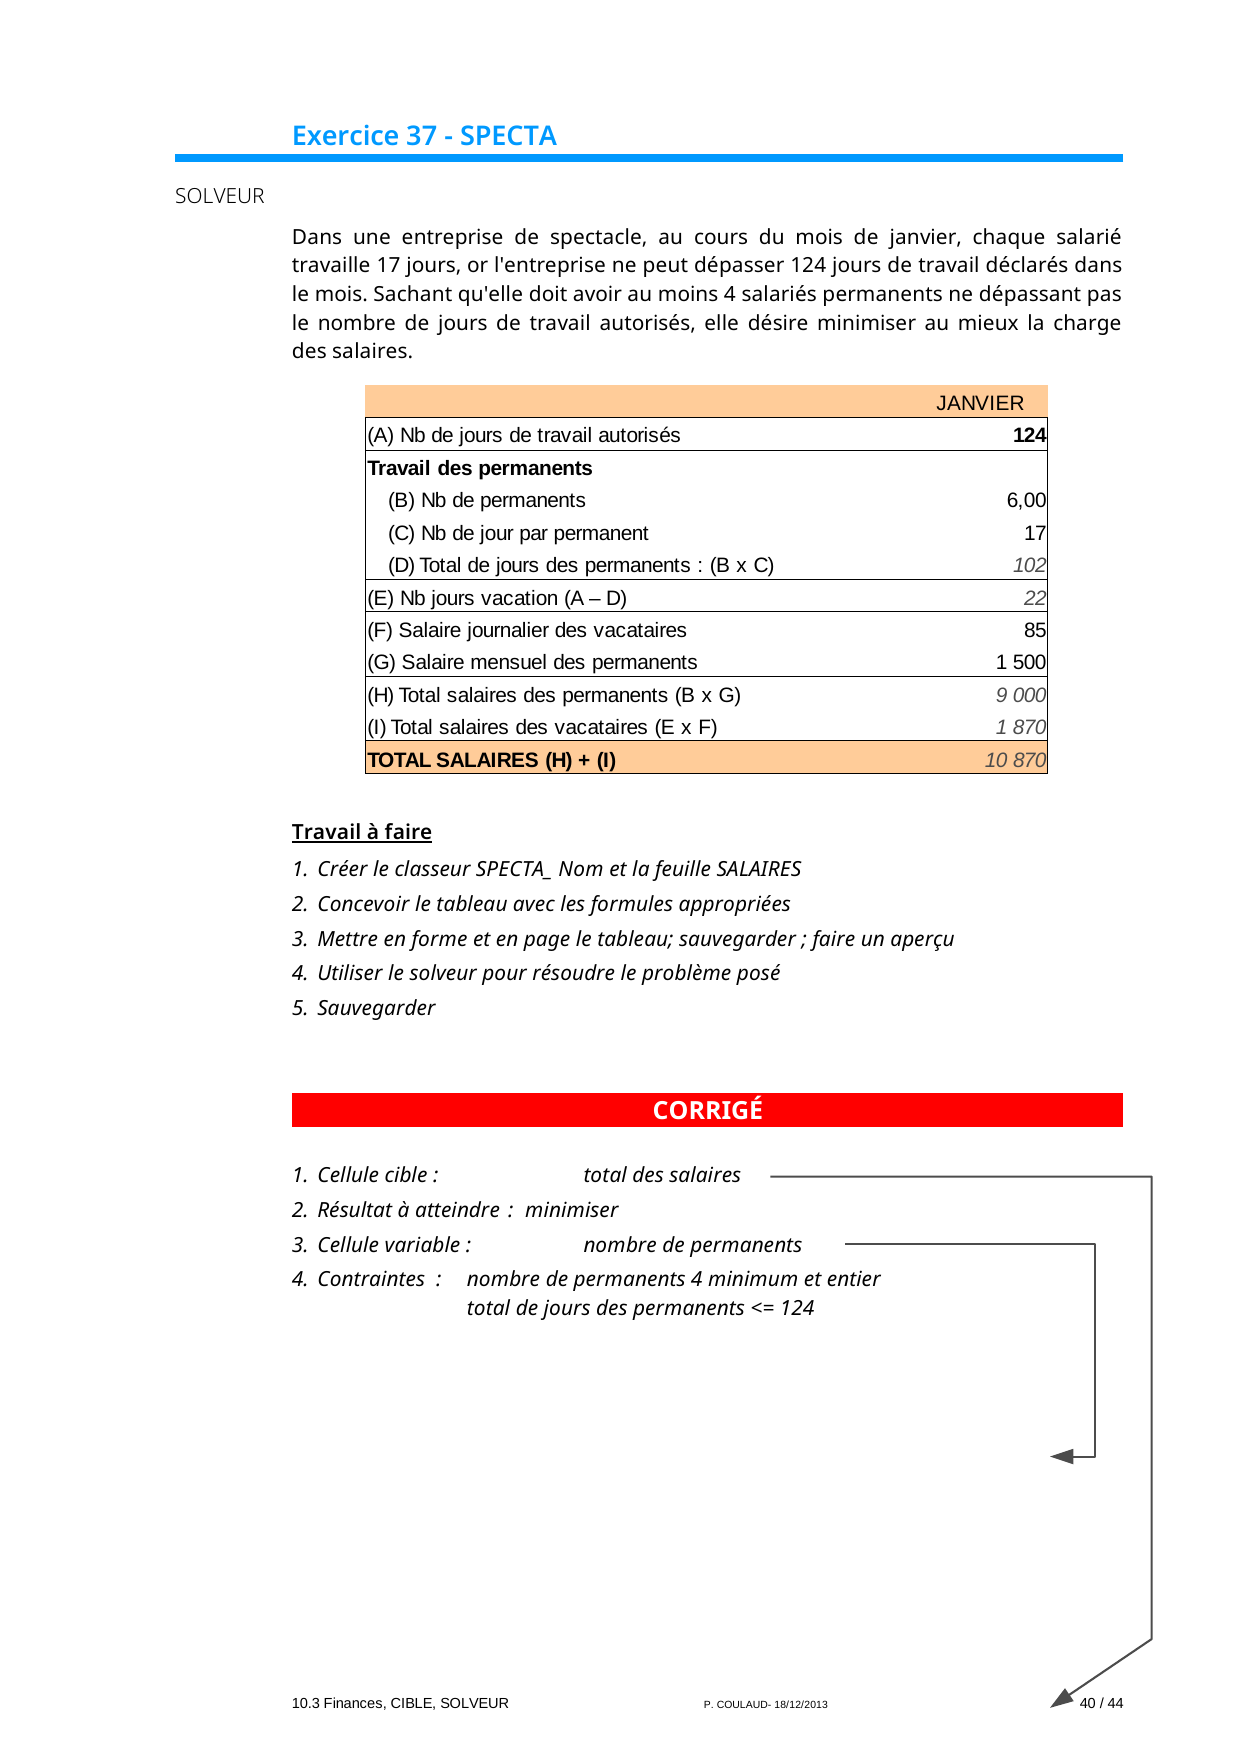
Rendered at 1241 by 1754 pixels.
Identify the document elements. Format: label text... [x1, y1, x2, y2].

list Créer le classeur SPECTA_ Nom et la feuille SALAIRES [292, 854, 1123, 882]
list Sauvegarder [292, 993, 1123, 1022]
list Cellule variable : nombre de permanents [292, 1229, 1123, 1258]
list Utiliser le solveur pour résoudre le problème posé [292, 958, 1123, 987]
subtitle Travail à faire [292, 817, 1123, 846]
list Concevoir le tableau avec les formules appropriées [292, 889, 1123, 917]
text Dans une entreprise de spectacle, au cours du mois de janvier, chaque salarié travaille 17 jours, or l'entreprise ne peut dépasser 124 jours de travail déclarés dans le mois. Sachant qu'elle doit avoir au moins 4 salariés permanents ne dépassant pas le nombre de jours de travail autorisés, elle désire minimiser au mieux la charge des salaires. [292, 222, 1123, 364]
subtitle CORRIGÉ [292, 1093, 1123, 1127]
list Mettre en forme et en page le tableau; sauvegarder ; faire un aperçu [292, 923, 1123, 952]
list Résultat à atteindre : minimiser [292, 1195, 1123, 1223]
text SOLVEUR [175, 181, 1123, 209]
list Contraintes : nombre de permanents 4 minimum et entier total de jours des permanents <= 124 [292, 1264, 1094, 1321]
subtitle SPECTA [175, 117, 1123, 154]
list Cellule cible : total des salaires [292, 1160, 1123, 1188]
